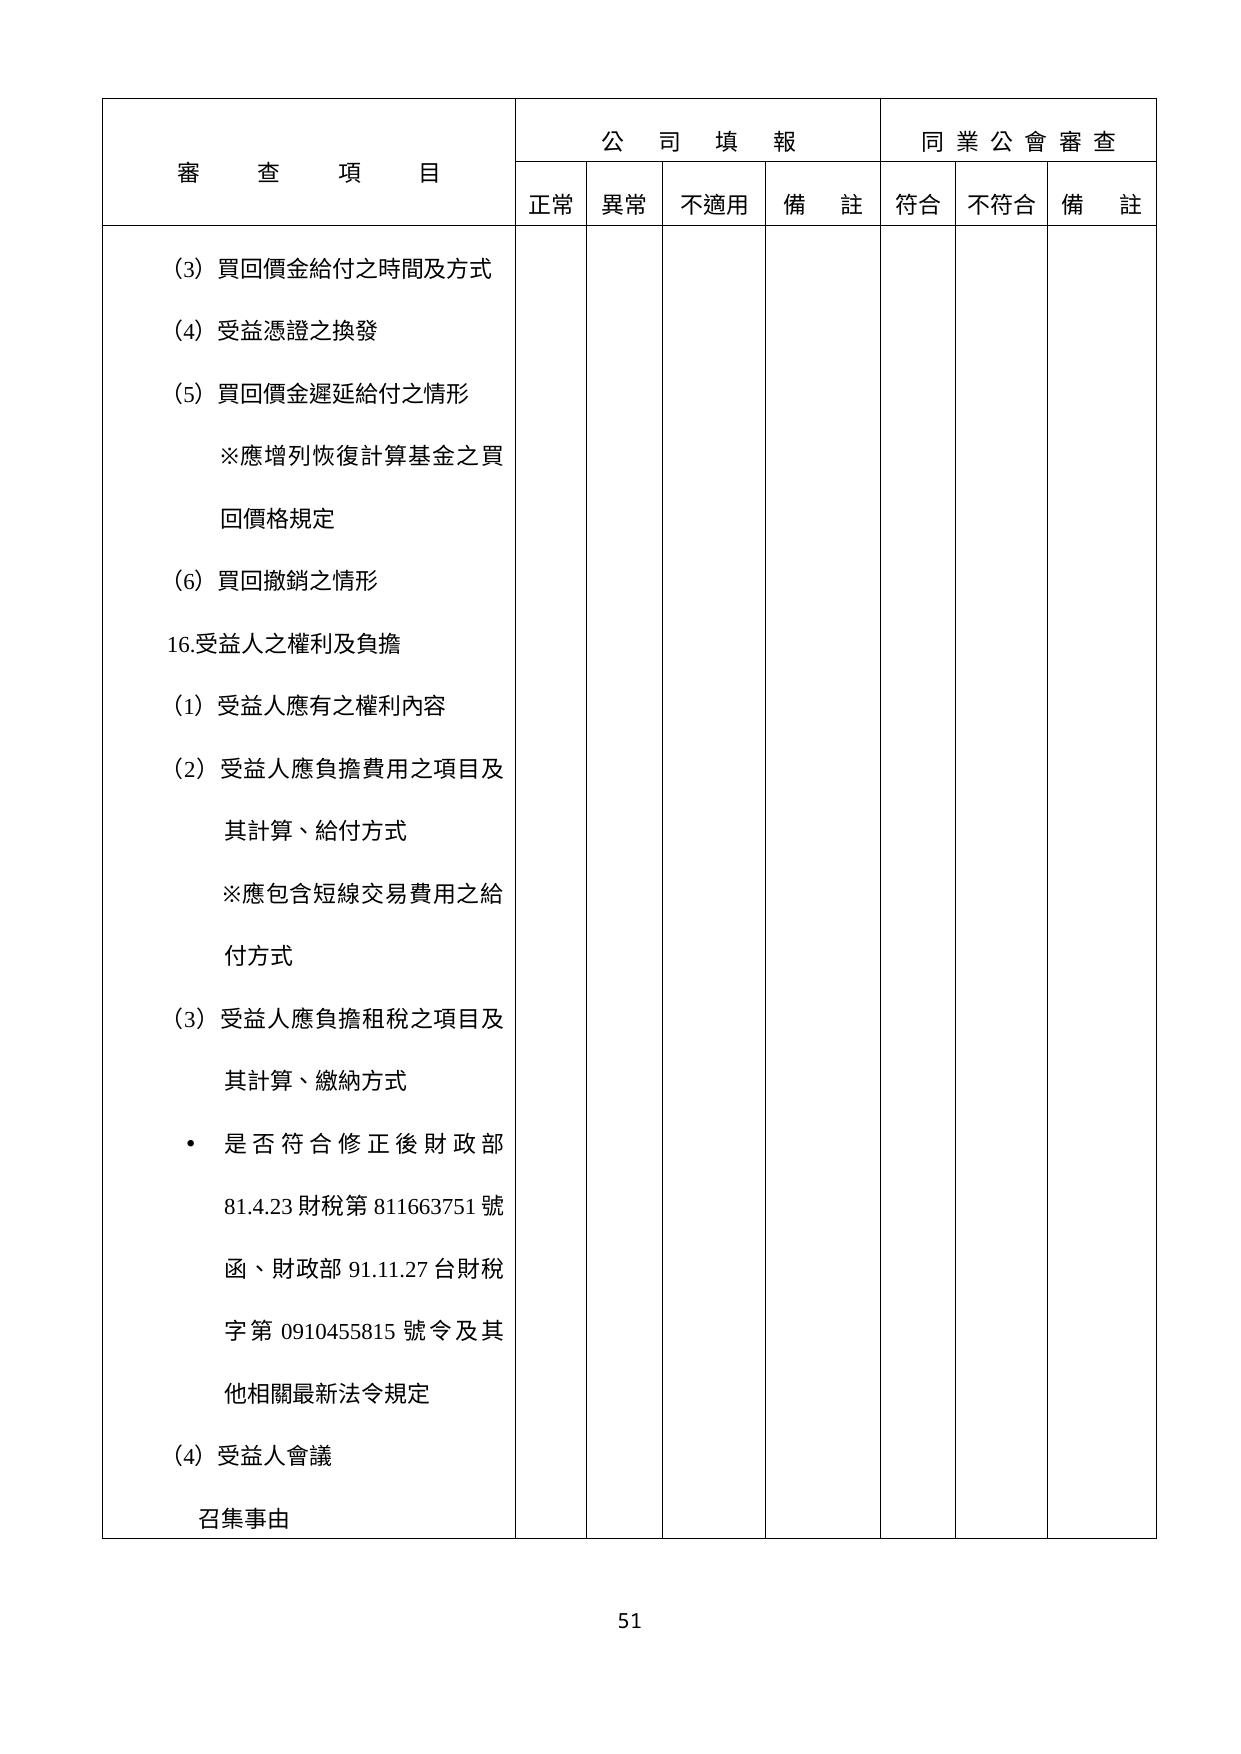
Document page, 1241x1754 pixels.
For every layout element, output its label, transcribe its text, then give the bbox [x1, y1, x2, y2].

table_header 公 司 填 報 [516, 99, 880, 161]
table_cell 異常 [587, 162, 662, 224]
table_cell 符合 [881, 162, 955, 224]
table_cell 不適用 [663, 162, 765, 224]
table_header 審 查 項 目 [103, 99, 515, 224]
table_cell [766, 226, 880, 1538]
table_cell 正常 [516, 162, 586, 224]
table_cell [587, 226, 662, 1538]
table_cell 備 註 [766, 162, 880, 224]
table_cell [663, 226, 765, 1538]
table_cell 不符合 [956, 162, 1047, 224]
table_cell [516, 226, 586, 1538]
table_header 同 業 公 會 審 查 [881, 99, 1156, 161]
table_cell 備 註 [1048, 162, 1156, 224]
table_cell [1048, 226, 1156, 1538]
table_cell [956, 226, 1047, 1538]
table_cell [881, 226, 955, 1538]
table_cell 【公開說明書】（追加募集案僅需檢附公開說明書修正對照表） ※下列資料應符合金管會規定之格式 是否依證券投資信託事業募集證券投資信託基金公開說明書應行記載事項準則規定，於所編製公開說明書封面註明係申請（報）用之稿本 是否依證券投資信託事業募集證券投資信託基金公開說明書應行記載事項準則規定，記載下列事項： （一）編製目錄及頁次 （二）封面依序刊印事項： 1.基金名稱（保本型基金應用括弧以不同顏色顯著字體標明保本比率及基金之類型(保證型或保護型)） 2.基金種類（股票型、債券型、平衡型、保本型、組合型、指數型、指數股票型（Exchange Traded Fund；ETF）、貨幣市場基金、傘型或其他經金融監督管理委員會（以下簡稱金管會）核定者 3.基本投資方針 4.基金型態（開放式或封閉式） 5.基金投資國外地區者，註明「投資國外」 6.基金以外幣計價者，註明本基金以______幣計價 7.本次核准發行總面額 8.本次核准發行受益權單位數 9.保本型基金為保證型者，保證機構之名稱 10.證券投資信託事業之名稱 11.以顯著方式刊印下列文字： （1）「本基金經金融監督管理委員會核准或同意生效，惟不表示本基金絕無風險。本證券投資信託事業以往之經理績效不保證本基金之最低投資收益；本證券投資信託事業除盡善良管理人之注意義務外，不負責本基金之盈虧，亦不保證最低之收益」 （2）保本型基金為保證型者，應刊印「本基金經金融監督管理委員會核准或同意生效，惟不表示本基金絕無風險。投資人持有本基金至到期日時，始可享有_____%的本金保證。投資人於到期日前買回者或有本基金信託契約第__條第一款至第六款應終止之情事者，不在保證範圍，投資人應承擔整個投資期間之相關費用，並依當時淨值計算買回價格。投資人應了解到期日前本基金之淨值可能因市場因素而波動。投資人在進行交易前，應確定已充分瞭解本基金之風險與特性。」等文字。 （3）保本型基金為保護型者，應刊印「本基金無提供保證機構保證之機制，係透過投資工具達成保護本金之功能。本基金經金融監督管理委員會核准或同意生效，惟不表示本基金絕無風險。投資人持有本基金至到期日時，始可享有_____%的本金保護。投資人於到期日前買回者或有本基金信託契約第___條應提前終止之情事者，不在保護範圍，投資人應承擔整個投資期間之相關費用，並依當時淨值計算買回價格。投資人應了解到期日前本基金之淨值可能因市場因素而波動，因保護並非保證，投資標的之發行人違約或發生信用風險等因素，將無法達到本金保護之效果，投資人在進行交易前，應確定已充分瞭解本基金之風險與特性。」等文字，後段文字並應以加大粗黑字體或不同顏色等特別顯著方式刊印。 （4）非投資等級債券基金應以不同顏色顯著字體方式，載明適合之投資人屬性，並刊印「投資人投資非投資等級債券基金不宜占其投資組合過高之比重」，及「本基金經金融監督管理委員會核准，惟不表示絕無風險。由於非投資等級債券之信用評等未達投資等級或未經信用評等，且對利率變動的敏感度甚高，故本基金可能會因利率上升、市場流動性下降，或債券發行機構違約不支付本金、利息或破產而蒙受虧損。本基金不適合無法承擔相關風險之投資人。基金經理公司以往之經理績效不保證基金之最低投資收益；基金經理公司除盡善良管理人之注意義務外，不負責本基金之盈虧，亦不保證最低之收益，投資人申購前應詳閱基金公開說明書。」等文字。 （5）環境、社會及治理相關主題基金，應刊印「本基金屬環境、社會及治理相關主題基金，永續相關重要發行資訊之揭露請詳見第__頁至第__頁」，定期評估資訊將於公司網站（https://）公告。 （6）有關本基金運用限制及投資風險之揭露請詳見第__頁至第__頁 （7）固定收益基金應以粗體字警示投資人投資基金應注意之風險，並應補充包含債券發行人違約之信用風險 （8）本公開說明書之內容如有虛偽或隱匿之情事者，應由本證券投資信託事業與負責人及其他曾在公開說明書上簽章者依法負責 （9）查詢本公開說明書之網址，包括本會指定之資訊申報網站之網址及公司揭露公開說明書相關資料之網址 （※公開資訊觀測站網址應為https://mops.twse.com.tw/mops/web/index） （10）信託業兼營證券投資信託業務經本會核准得自行保管基金資產者，應標明自行保管及設有信託監察人之字句 12.刊印日期 （三）封裡依序刊印下列事項： 1.證券投資信託事業總公司之名稱、地址、網址及電話，發言人之姓名、職稱、聯絡電話及電子郵件信箱 2.基金保管機構之名稱、地址、網址及電話。（信託業兼營證券投資信託業務經本會核准得自行保管基金資產者，載明信託監察人之姓名或名稱、地址、網址或電子郵件信箱及電話） 3.受託管理機構之名稱、地址、網址及電話 4.國外投資顧問公司之名稱、地址、網址及電話 5.國外受託保管機構之名稱、地址、網址及電話 6.基金經保證機構保證者，保證機構之名稱、地址、網址及電話 7.受益憑證簽證機構之名稱、地址、網址及電話 8.受益憑證事務代理機構之名稱、地址、網址及電話 9.基金之財務報告簽證會計師姓名、事務所名稱、地址、網址及電話 10.證券投資信託事業或基金經信用評等機構評等者，信用評等機構之名稱、地址、網址及電話 11.公開說明書之陳列處所、分送方式及索取之方法 （四）封底應刊印事項： 證券投資信託事業及其負責人簽章或蓋章 （五）基金概況應刊印事項： 1.基金簡介 （1）發行總面額 （2）受益權單位總數 （3）每受益權單位面額 （4）得否追加發行 （5）成立條件(有成立日期者，亦一併列明) （6）預定發行日期 （7）存續期間 （8）投資地區及標的 (保本型基金應列示投資固定收益商品及證券相關商品之預估投資比率、投資商品之發行者、交易對象及參與率等) （9）基本投資方針及範圍簡述 （10）投資策略及特色之重點摘述 （11）本基金適合之投資人屬性分析 （12）銷售開始日 （13）銷售方式 （14）銷售價格 （15）最低申購金額 （16）證券投資信託事業為防制洗錢而可能要求申購人提出之文件及拒絕申購之情況 （17）買回開始日（保本型基金敍明接受買回之方式及因應買回處分資產之程序） （18）買回費用 （19）買回價格 （20）短線交易之規範及處理 ※應包含短線交易之定義、買回費率、買回費用計算方式及短線交易案例說明等事項 （21）基金營業日之定義 （22）經理費（保本型基金之經理費率應以明顯字體列示） （23）保管費(信託業兼營證券投資信託業務經本會核准得自行保管基金資產者，其信託監察人之報酬) （24）基金經保證機構保證者，保證機構之業務性質、財務狀況、 信用評等、保證條件、範圍、保證費及保證契約主要內容；並以釋例說明保證機制及高於保證金額之潛在回報之計算方法 （25）是否分配收益 2.基金性質 （1）基金之設立及其依據 （2）證券投資信託契約關係 （3）追加募集基金者，應刊印該基金成立時及歷次追加發行之情形 3.證券投資信託事業之職責（概述） 4.基金保管機構之職責（概述） （信託業兼營證券投資信託業務經本會核准得自行保管基金資產者，應記載信託監察人之職責） 5.基金保證機構之職責(概述) 6.基金投資 （1）基金投資方針及範圍。 ※債券型基金者，應敘明其資產組合及持有固定收益證券部位之加權平均存續期間管理策略 （2）證券投資信託事業運用基金投資之決策過程、基金經理人之姓名、主要經(學)歷及權限。基金經理人同時管理其他基金者，應揭露所管理之其他基金名稱及所採取防止利益衝突之措施 ※基金經理人主要經歷應加註起迄時間 ※基金經理人管理1檔基金以上者，請詳述公司實際採行之防範措施 ※請同業公會確認基金經理人符合證券投資信託事業負責人與業務人員管理規則第5條資格、資格條件符合最新法令規定及已接受6小時期貨暨選擇權相關法規之職前及在職訓練課程（請查詢最新受訓紀錄） （3）證券投資信託事業運用基金，將基金之管理業務複委任第三人處理者，應敘明複委任業務情形及受託管理機構對受託管理業務之專業能力 （4）證券投資信託事業運用基金，委託國外投資顧問公司提供投資顧問服務，應敘明國外投資顧問公司提供基金顧問服務之專業能力 （5）基金運用之限制 ※有關各投資標的信用評等之規定，勿分散說明，集中陳述為宜。 （6）基金參與股票發行公司股東會行使表決權之處理原則及方法 是否符合證券投資信託事業管理規則第19條第2項第6款及證券投資信託事業負責人與業務人員管理規則第13條第2項第6款規定證券投資信託事業及其負責人、部門主管、分支機構經理人、其他業務人員或受僱人，不得轉讓出席股東會委託書或藉行使基金持有股票之投票表決權，收受金錢或其他利益 是否依證券投資信託事業管理規則第23條第4項規定，出席股東會行使表決權並應作成書面紀錄，循序編號建檔並至少保存5年 （7）組合基金參與子基金之受益人大會行使表決權之處理原則及方法 經理公司應依據子基金之信託契約或公開說明書之規定行使表決權，並基於受益人之最大利益，支持子基金經理公司所提之議案。但子基金之經理公司所提之議案有損及受益人權益之虞者，得依經理公司董事會之決議辦理 經理公司不得轉讓或出售子基金之受益人大會表決權。經理公司之董事、監察人、經理人、業務人員及其他受僱人員，亦不得轉讓或出售該表決權，收受金錢或其他利益 （8）基金投資國外地區者，應刊印下列事項： ※下列說明資料應更新至最新資料 主要投資地區（國）經濟環境簡要說明 經濟發展及各主要產業概況 外匯管理及資金匯出入規定 最近3年當地幣值對美元匯率之最高、最低數額及其變動情形 主要投資證券市場簡要說明下列資料 ※是否依證券投資信託事業募集證券投資信託基金公開說明書應行記載事項準則規定之格式填列 最近2年發行及交易市場概況 最近2年市場之週轉率及本益比 市場資訊揭露效率(包括時效性及充分性)之說明 證券之交易方式 投資國外證券化商品或新興產業者，應敘明該投資標的或產業最近2年國外市場概況 證券投資信託事業對基金之外匯收支從事避險交易者，應敘明其避險方法 基金投資國外地區者，證券投資信託事業應說明配合本基金出席所投資外國股票（或基金）發行公司股東會（受益人會議）之處理原則及方法 7.保本型基金： （1）相關投資連結標的之性質 （2）本基金之設定參數，含參與比率及投資期間，並註明實際參與率釐定之時間，以及通知受益人之方式 （3）保護型基金未設立保證機構，應載明本基金無提供保證機構保證之機制，係透過投資工具達成保護本金之功能。 （4）保護型基金應明定，因應受益人提前請求買回而處分資產及到期日時，達成保護本金之控管機制 8.指數型基金及指數股票型基金： （1）指數編製方式及經理公司追蹤、模擬或複製表現之操作方式，包含調整投資組合方式，以及基金投資於指數具代表性之成分證券樣本時，為使該樣本明確反映指數整體特色之抽樣及操作方式 （2）基金表現與標的指數表現之差異比較，其比較方式應載明其定義及計算公式 9.傘型基金： 各子基金之投資範圍、主要區隔及異同分析；其應記載事項之內容為各子基金所共通者，得標註各子基金皆同，免重複列示，其應記載事項之內容為各子基金不同者，應分別列示，並比較其差異 10.外幣計價基金： 敍明本基金計價、申購及買回之幣別，匯率適用時點及使用之匯率資訊取得來源 11.環境、社會及治理相關主題基金： （1）投資目標與衡量標準：本基金之主要永續投資重點和目標，所採用環境、社會及治理標準或原則與投資重點關連性。基金應設定一個或多個永續投資目標，並具體說明衡量實現永續投資目標實現程度之評量指標。 （2）投資策略與方法：經理公司為達成永續投資目標所採用投資策略類型，將環境、社會及治理因素納入投資流程之具體作法，對環境、社會及治理相關因素之考慮過程，以及衡量該等因素之評估衡量方法。 （3）投資比例配置：本基金持有符合環境、社會及治理相關投資重點之標的占基金淨資產價值之最低投資比重，並說明如何確保基金資產整體運用不會對永續投資目標造成重大損害。 （4）參考績效指標：若本基金有設定環境、社會及治理績效指標，應說明該指標之特性，以及該指標是否與本基金之相關環境、社會及治理投資重點保持一致。 （5）排除政策：本基金之投資是否有排除政策及排除的類型。 （6）風險警語：本基金之環境、社會及治理投資重點之相關風險描述。 （7）盡職治理參與：本基金所適用盡職治理政策及執行方式，以及經理公司盡職治理報告之查詢方法或途徑。 （8）定期揭露：經理公司募集發行本基金後，應於年度結束後二個月，每年在公司網站上向投資人揭露下列定期評估資訊，並揭露查詢基金定期評估資訊之網址，以及經理公司揭露盡職治理報告書相關資料之網址： 本基金資產組成符合所定環境、社會及治理投資策略與篩選標準之實際投資比重。 如有設定績效參考指標，應比較本基金採用環境、社會及治理篩選標準與績效指標對成分證券篩選標準兩者間的差異。 本基金為達到永續投資重點和目標，而採取盡職治理行動。 （9）其他本會規定應行記載事項。 12.投資風險揭露要素事項： （1）類股過度集中之風險 （2）產業景氣循環之風險 （3）流動性風險 （4）外匯管制及匯率變動之風險 （5）投資地區政治、經濟變動之風險 （6）商品交易對手及保證機構之信用風險 （7）投資結構式商品之風險 （8）其他投資標的或特定投資策略之風險 （9）從事證券相關商品交易之風險 （10）出借所持有之有價證券或借入有價證券之相關風險 （11）其他投資風險 13.收益分配 （1）分配之項目 （2）分配之時間 （3）給付之方式 14.申購受益憑證 （1）申購程序、地點及截止時間 （2）申購價金之計算及給付方式 ※申購手續費之計算方式應詳細說明之 （3）受益憑證之交付 （4）證券投資信託事業不接受申購或基金不成立時之處理 15.買回受益憑證 （1）買回程序、地點及截止時間。 ※買回截止時間應載明「除能證明投資人係於截止時間前提出買回申請者，逾時申請應視為次一買回申請日之買回申請」 （2）買回價金之計算 ※訂定基金短線交易買回費率及收取買回費用之計算方式。短線交易規範應公平對待所有受益人。 （3）買回價金給付之時間及方式 （4）受益憑證之換發 （5）買回價金遲延給付之情形 ※應增列恢復計算基金之買回價格規定 （6）買回撤銷之情形 16.受益人之權利及負擔 （1）受益人應有之權利內容 （2）受益人應負擔費用之項目及其計算、給付方式 ※應包含短線交易費用之給付方式 （3）受益人應負擔租稅之項目及其計算、繳納方式 是否符合修正後財政部81.4.23財稅第811663751號函、財政部91.11.27台財稅字第0910455815號令及其他相關最新法令規定 （4）受益人會議 召集事由 召集程序 決議方式 17.基金之資訊揭露 （1）依法令及證券投資信託契約規定應揭露之資訊內容 是否符合證券投資信託契約規定 （2）資訊揭露之方式、公告及取得方法。 ※資訊揭露之公告，應依相關規定分別將所有應公告之事項及選定之公告方式各別列示，以利投資人查詢 （3）證券投資信託事業申請募集指數型基金及指數股票型基金者，應記載投資人取得指數組成調整、基金與指數表現差異比較等最新基金資訊及其他重要資訊之途徑。 18.基金運用狀況 ※是否依證券投資信託事業募集證券投資信託基金公開說明書應行記載事項準則規定之格式填列 （1）投資情形（列示公開說明書刊印日前1個月月底基金資料） 淨資產總額之組成項目、金額及比率 投資單一股票金額占基金淨資產價值百分之一以上者，列示該股票之名稱、股數、每股市價、投資金額及投資比率 投資單一債券金額占基金淨資產價值百分之一以上者，列示該債券之名稱、投資金額及投資比率 組合型基金投資單一子基金金額佔基金淨資產價值百分之一以上者，列示該子基金名稱、經理公司、基金經理人、經理費費率、保管費費率、受益權單位數、每單位淨值、投資受益權單位數、投資比率及給付買回價金之期限 （2）投資績效 最近3年度每單位淨值走勢圖。 最近3年度各年度每受益權單位收益分配之金額。 公開說明書刊印日前1季止，本基金淨資產價值最近3個月、6個月、1年、3年、5年、10年及自基金成立日起算之累計報酬率。指數型基金及指數股票型基金另應載明基金表現與標的指數表現之差異比較 （3）最近2年度本基金之會計師 查核報告，資產負債報告書、投資明細表、收入與費用報告書、可分配收益表、資本帳戶變動表、附註及明細表。 （4）最近年度及公開說明書刊印日前1季止，基金委託證券商買賣有價證券總金額前5名之證券商名稱、支付該證券商手續費之金額。若證券商為該基金之受益人者，應一併揭露其持有基金之受益權單位數及比例 （5）基金接受信用評等機構評等者，應揭露信用評等機構對基金之評等報告 （6）其他應揭露事項 （六）證券投資信託契約主要內容應刊印事項： 1.基金名稱、證券投資信託事業名稱、基金保管機構名稱(信託業兼營證券投資信託業務經本會核准得自行保管基金資產者，其信託監察人之姓名或名稱）及基金存續期間 2.基金發行總面額及受益權單位總數 3.受益憑證之發行及簽證 4.受益憑證之申購 5.基金之成立與不成立 6.受益憑證之上市及終止上市 7.基金之資產 8.基金應負擔之費用 9.受益人之權利、義務與責任 10.證券投資信託事業之權利、義務與責任 11.基金保管機構之權利、義務與責任 (信託業兼營證券投資信託業務經本會核准得自行保管基金資產者，其信託監察人之權利、義務與責任) 12.運用基金投資證券之基本方針及範圍 13.收益分配 14.受益憑證之買回 15.基金淨資產價值及受益權單位淨資產價值之計算 16.證券投資信託事業之更換 17.基金保管機構之更換(信託業兼營證券投資信託業務經本會核准得自行保管基金資產者，其信託監察人之更換) 18.證券投資信託契約之終止 19.基金之清算 20.受益人名簿 21.受益人會議 22.通知及公告 23.證券投資信託契約之修訂 以顯著方式刊印下列文字：「依據證券投資信託及顧問法第20條及證券投資信託事業管理規則第21條第1項規定，證券投資信託事業應於其營業處所及其基金銷售機構營業處所，或以其他經主管機關指定之其他方式備置證券投資信託契約，以供投資人查閱；證券投資信託事業應依投資人之請求，提供證券投資信託契約副本，並得收取工本費新臺幣壹百元」 （七）證券投資信託事業概況應刊印事項： ※是否依證券投資信託事業募集證券投資信託基金公開說明書應行記載事項準則規定之格式填列 1.事業簡介 （1）設立日期 （2）最近3年股本形成經過 （3）營業項目 （4）沿革：最近5年度募集之基金、分公司及子公司之設立、董事監察人或主要股東股權之移轉或更換、經營權之改變及其他重要紀事 2.事業組織(列示公開說明書刊印日前1個月月底證券投資信託事業資料) （1）股權分散情形 股東結構(各類股東之組合比例) 主要股東名單(股權比例5%以上股東之名稱、持股數額及比率 （2）組織系統（證券投資信託事業之組織結構、各主要部門（於信託業為兼營證券投資信託業務部門）所營業務及員工人數) （3）總經理、副總經理及各單位主管（於信託業為兼營證券投資信託業務部門主管）之姓名、就任日期、持有證券投資信託事業之股份數額及比例、主要經(學)歷、目前兼任其他公司之職務。 （4）董事及監察人之姓名、選任日 期、任期、選任時及現在持有證券投資信託事業股份數額及比率、主要經(學)歷 3.利害關係公司揭露：列示公開說明書刊印日前1個月月底與證券投資信託事業有下列情事之公司： （1）與證券投資信託事業具有公司法第6章之1所定關係者 （2）證券投資信託事業董事、監察人或綜合持股達5%以上之股東 （3）前目人員或證券投資信託事業經理人與該公司董事、監察人、經理人或持有已發行股份10%以上股東為同1人或具有配偶關係者 4.營運情形 （1）列示刊印日前1個月月底，證券投資信託事業經理其他基金之名稱、成立日、受益權單位數、淨資產金額及每單位淨資產價值 （2）最近2年度證券投資信託事業之會計師查核報告、資產負債表、損益表及股東權益變動表 5.受處罰之情形（列示最近2年證券投資信託事業受本會處分及糾正之時間及詳情） 6.訴訟或非訟事件(證券投資信託事業目前尚在繫屬中之重大訴訟、非訟或行政爭訟事件，其結果可能對受益人權益有重大影響者，應揭露其系爭事實、標的金額、訴訟開始日期、主要訴訟當事人及目前處理情形 （八）受益憑證銷售及買回機構之名稱、地址及電話 （九）其他本會規定應特別記載之事項： 1.證券投資信託事業遵守中華民國證券投資信託暨顧問商業同業公會會員自律公約之聲明書 2.證券投資信託事業內部控制制度聲明書 3.證券投資信託事業就公司治理運作情形載明下列事項： （1）董事會之結構及獨立性 （2）董事會及經理人之職責 （3）監察人之組成及職責 （4）利害關係人之權利及關係 （5）對於法令規範資訊公開事項之詳細情形 （6）其他公司治理之相關資訊 4.本次發行之基金信託契約與契約範本條文對照表 5.其他本會規定應特別記載之事項 [103, 226, 515, 1538]
